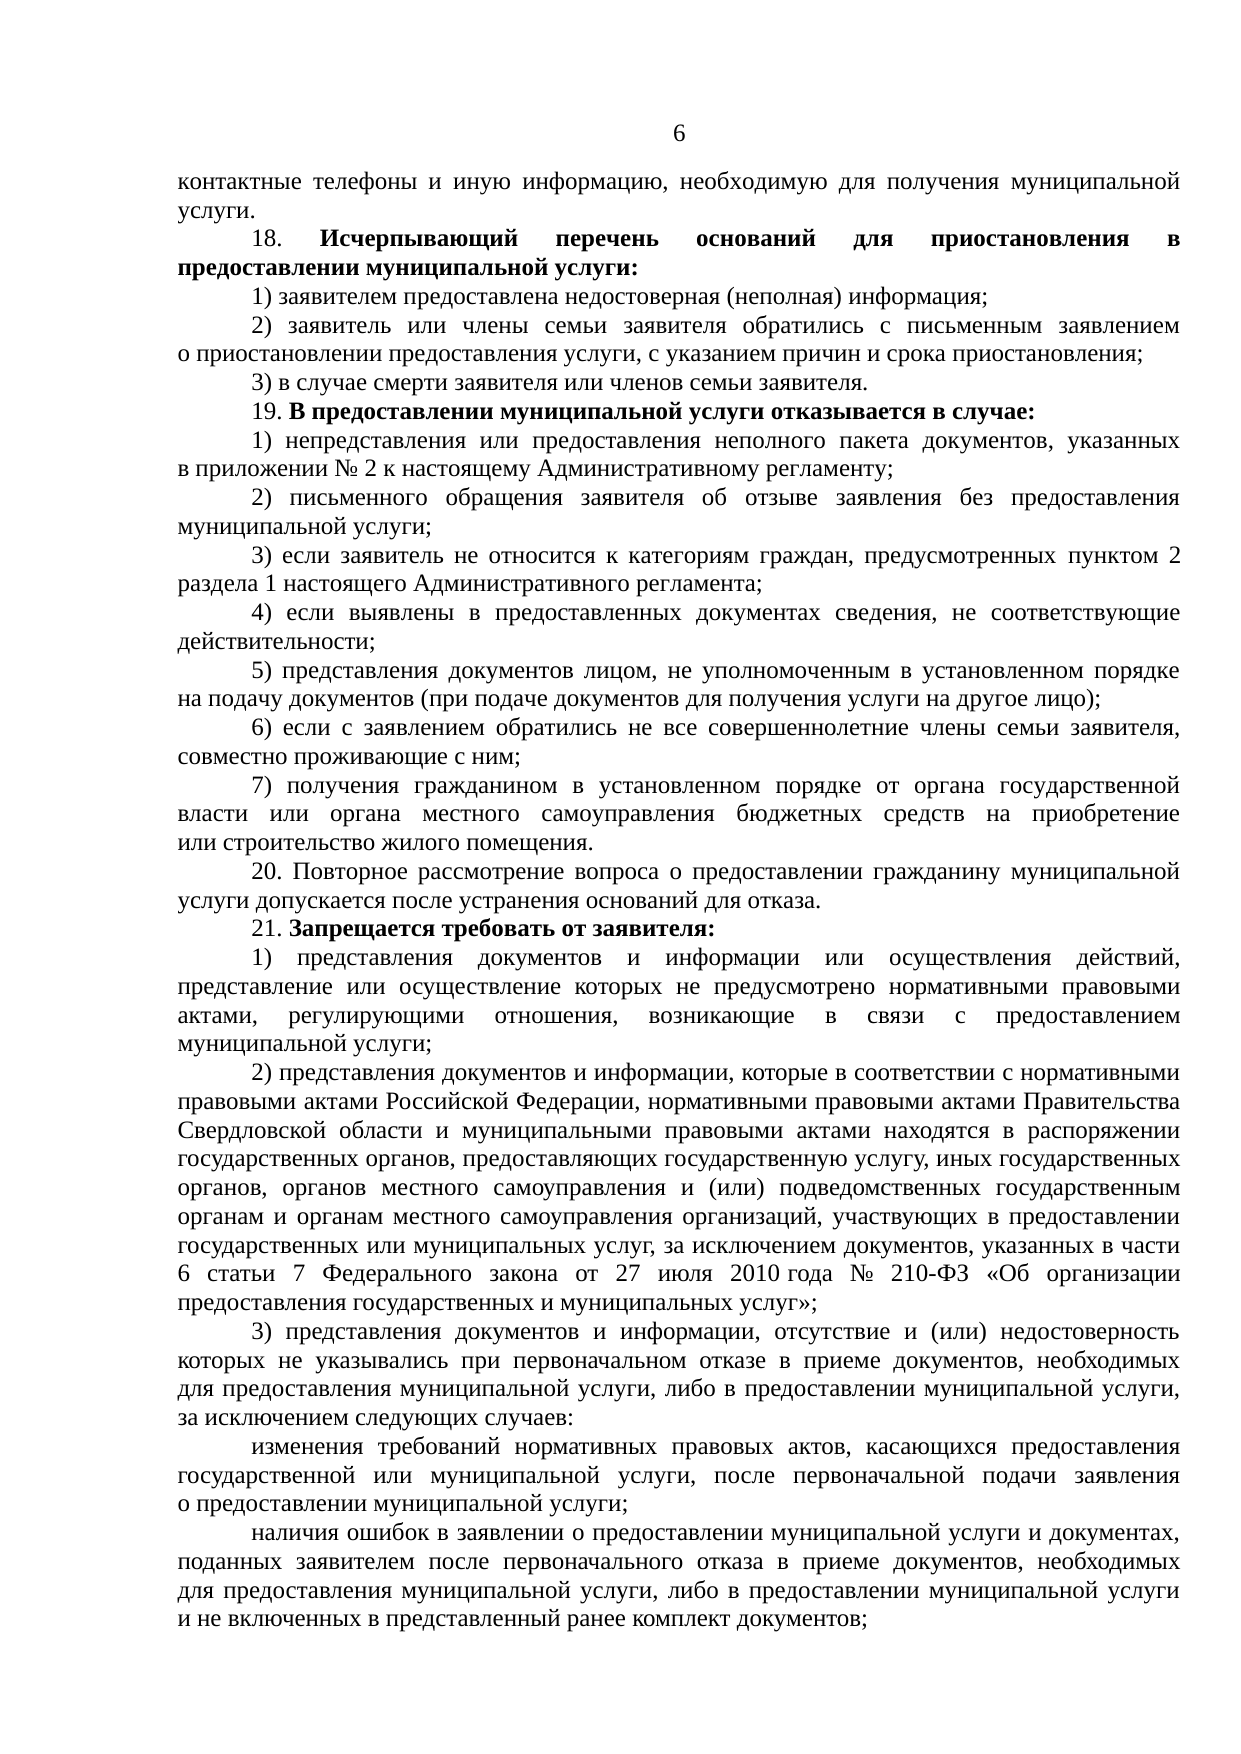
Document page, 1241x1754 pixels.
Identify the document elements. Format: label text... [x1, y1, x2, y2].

text 1) представления документов и информации или осуществления действий, представление или осуществление которых не предусмотрено нормативными правовыми актами, регулирующими отношения, возникающие в связи с предоставлением муниципальной услуги; [177, 942, 1181, 1057]
text 2) заявитель или члены семьи заявителя обратились с письменным заявлением о приостановлении предоставления услуги, с указанием причин и срока приостановления; [177, 310, 1181, 367]
text 7) получения гражданином в установленном порядке от органа государственной власти или органа местного самоуправления бюджетных средств на приобретение или строительство жилого помещения. [177, 770, 1181, 856]
text 19. В предоставлении муниципальной услуги отказывается в случае: [177, 396, 1181, 425]
text 4) если выявлены в предоставленных документах сведения, не соответствующие действительности; [177, 597, 1181, 655]
text контактные телефоны и иную информацию, необходимую для получения муниципальной услуги. [177, 166, 1181, 223]
text 18. Исчерпывающий перечень оснований для приостановления в предоставлении муниципальной услуги: [177, 223, 1181, 281]
text 2) письменного обращения заявителя об отзыве заявления без предоставления муниципальной услуги; [177, 482, 1181, 540]
text 3) в случае смерти заявителя или членов семьи заявителя. [177, 367, 1181, 396]
text 21. Запрещается требовать от заявителя: [177, 913, 1181, 942]
text 2) представления документов и информации, которые в соответствии с нормативными правовыми актами Российской Федерации, нормативными правовыми актами Правительства Свердловской области и муниципальными правовыми актами находятся в распоряжении государственных органов, предоставляющих государственную услугу, иных государственных органов, органов местного самоуправления и (или) подведомственных государственным органам и органам местного самоуправления организаций, участвующих в предоставлении государственных или муниципальных услуг, за исключением документов, указанных в части 6 статьи 7 Федерального закона от 27 июля 2010 года № 210-ФЗ «Об организации предоставления государственных и муниципальных услуг»; [177, 1057, 1181, 1316]
text 3) если заявитель не относится к категориям граждан, предусмотренных пунктом 2 раздела 1 настоящего Административного регламента; [177, 540, 1181, 597]
text 6) если с заявлением обратились не все совершеннолетние члены семьи заявителя, совместно проживающие с ним; [177, 712, 1181, 770]
text 5) представления документов лицом, не уполномоченным в установленном порядке на подачу документов (при подаче документов для получения услуги на другое лицо); [177, 655, 1181, 712]
text наличия ошибок в заявлении о предоставлении муниципальной услуги и документах, поданных заявителем после первоначального отказа в приеме документов, необходимых для предоставления муниципальной услуги, либо в предоставлении муниципальной услуги и не включенных в представленный ранее комплект документов; [177, 1517, 1181, 1632]
text 1) непредставления или предоставления неполного пакета документов, указанных в приложении № 2 к настоящему Административному регламенту; [177, 425, 1181, 482]
text 3) представления документов и информации, отсутствие и (или) недостоверность которых не указывались при первоначальном отказе в приеме документов, необходимых для предоставления муниципальной услуги, либо в предоставлении муниципальной услуги, за исключением следующих случаев: [177, 1316, 1181, 1431]
text 20. Повторное рассмотрение вопроса о предоставлении гражданину муниципальной услуги допускается после устранения оснований для отказа. [177, 856, 1181, 913]
text 1) заявителем предоставлена недостоверная (неполная) информация; [177, 281, 1181, 310]
text изменения требований нормативных правовых актов, касающихся предоставления государственной или муниципальной услуги, после первоначальной подачи заявления о предоставлении муниципальной услуги; [177, 1431, 1181, 1517]
